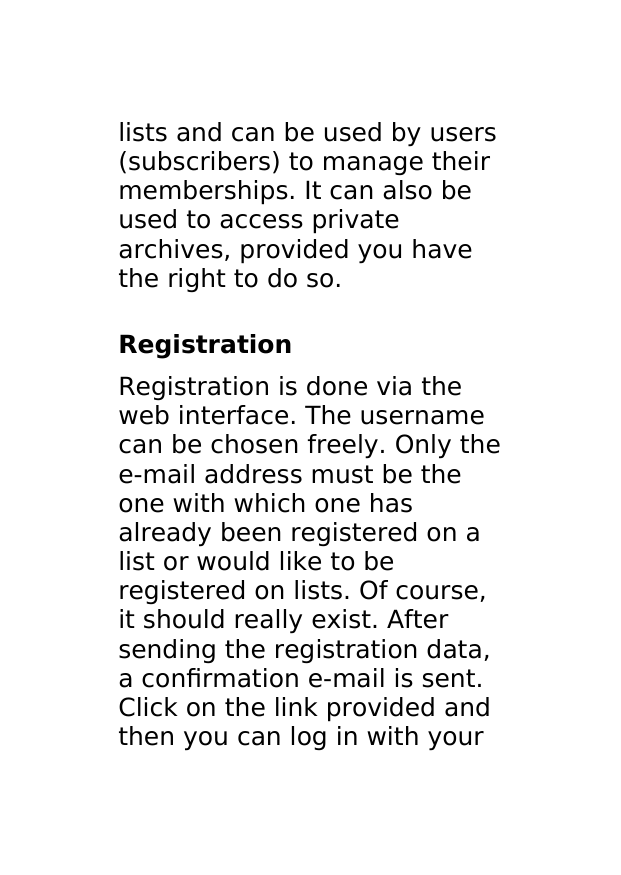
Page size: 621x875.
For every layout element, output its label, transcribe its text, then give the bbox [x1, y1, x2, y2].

text Registration is done via the web interface. The username can be chosen freely. Only the e-mail address must be the one with which one has already been registered on a list or would like to be registered on lists. Of course, it should really exist. After sending the registration data, a confirmation e-mail is sent. Click on the link provided and then you can log in with your [118, 372, 502, 751]
subtitle Registration [118, 331, 502, 360]
text lists and can be used by users (subscribers) to manage their memberships. It can also be used to access private archives, provided you have the right to do so. [118, 118, 502, 293]
